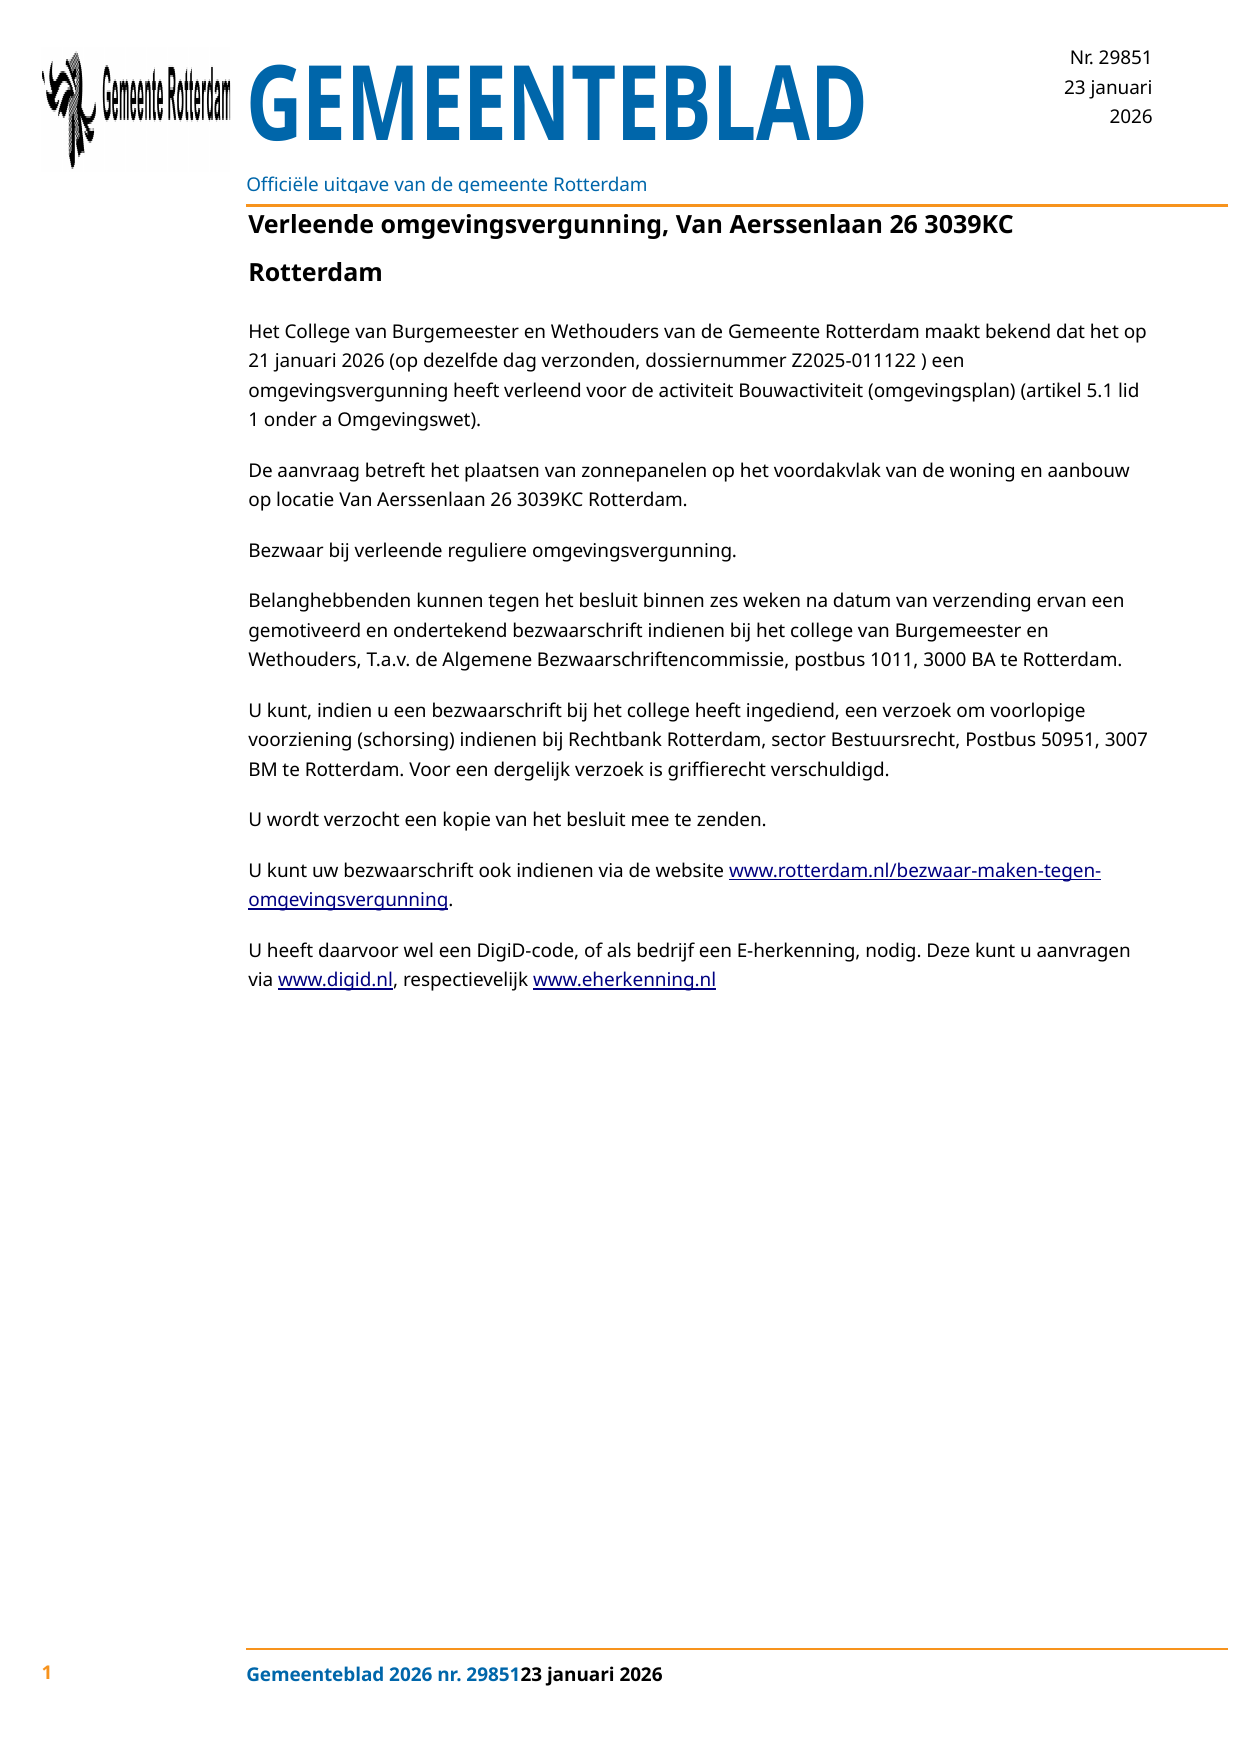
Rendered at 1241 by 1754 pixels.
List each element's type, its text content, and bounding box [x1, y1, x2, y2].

text U wordt verzocht een kopie van het besluit mee te zenden. [248, 807, 1152, 832]
text U kunt, indien u een bezwaarschrift bij het college heeft ingediend, een verzoek om voorlopige voorziening (schorsing) indienen bij Rechtbank Rotterdam, sector Bestuursrecht, Postbus 50951, 3007 BM te Rotterdam. Voor een dergelijk verzoek is griffierecht verschuldigd. [248, 697, 1152, 782]
text De aanvraag betreft het plaatsen van zonnepanelen op het voordakvlak van de woning en aanbouw op locatie Van Aerssenlaan 26 3039KC Rotterdam. [248, 457, 1152, 512]
text U kunt uw bezwaarschrift ook indienen via de website www.rotterdam.nl/bezwaar-maken-tegen-omgevingsvergunning. [248, 857, 1152, 912]
text U heeft daarvoor wel een DigiD-code, of als bedrijf een E-herkenning, nodig. Deze kunt u aanvragen via www.digid.nl, respectievelijk www.eherkenning.nl [248, 937, 1152, 992]
text Het College van Burgemeester en Wethouders van de Gemeente Rotterdam maakt bekend dat het op 21 januari 2026 (op dezelfde dag verzonden, dossiernummer Z2025-011122 ) een omgevingsvergunning heeft verleend voor de activiteit Bouwactiviteit (omgevingsplan) (artikel 5.1 lid 1 onder a Omgevingswet). [248, 318, 1152, 432]
text Bezwaar bij verleende reguliere omgevingsvergunning. [248, 537, 1152, 563]
text Belanghebbenden kunnen tegen het besluit binnen zes weken na datum van verzending ervan een gemotiveerd en ondertekend bezwaarschrift indienen bij het college van Burgemeester en Wethouders, T.a.v. de Algemene Bezwaarschriftencommissie, postbus 1011, 3000 BA te Rotterdam. [248, 587, 1152, 672]
text Verleende omgevingsvergunning, Van Aerssenlaan 26 3039KC Rotterdam [248, 207, 1152, 288]
picture [41, 47, 231, 172]
